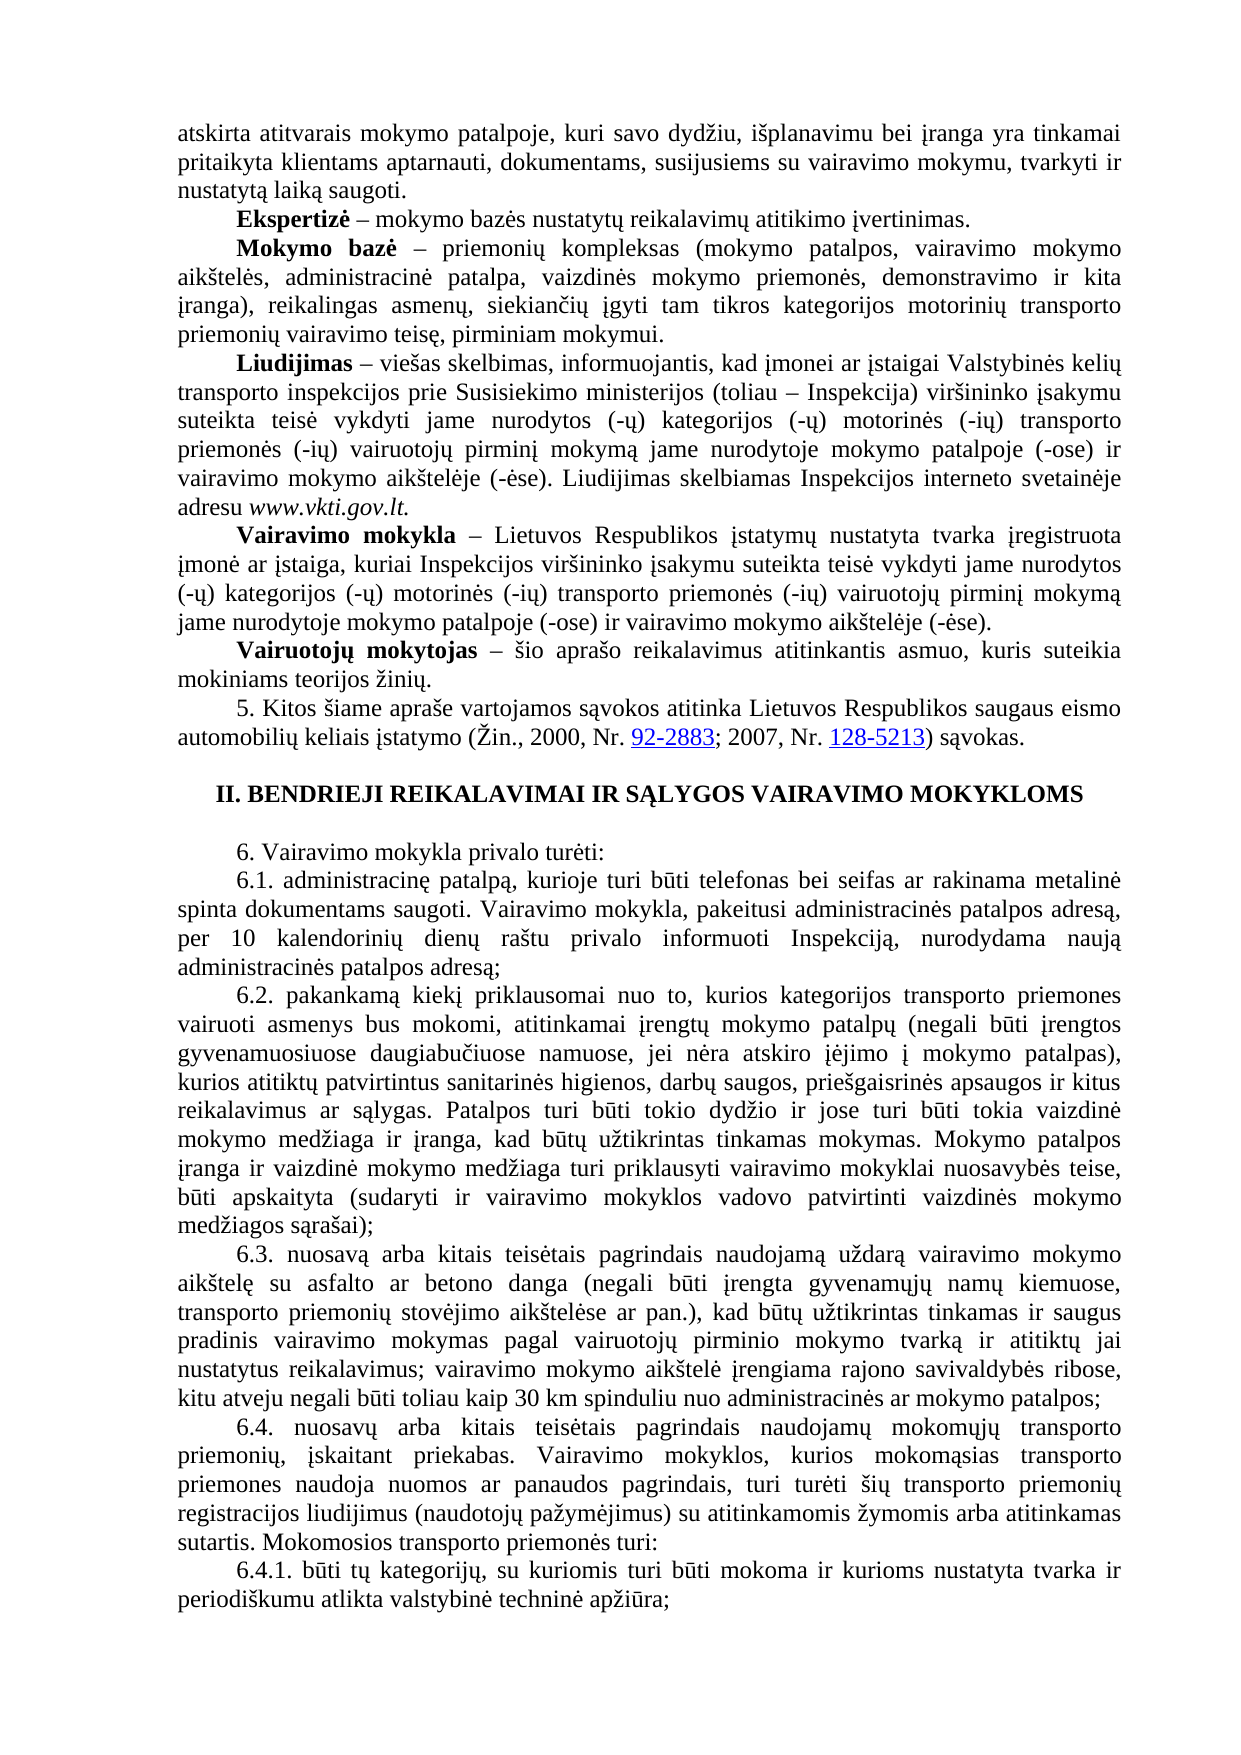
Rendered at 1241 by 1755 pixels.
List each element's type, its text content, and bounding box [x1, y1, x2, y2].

text Liudijimas – viešas skelbimas, informuojantis, kad įmonei ar įstaigai Valstybinės kelių transporto inspekcijos prie Susisiekimo ministerijos (toliau – Inspekcija) viršininko įsakymu suteikta teisė vykdyti jame nurodytos (-ų) kategorijos (-ų) motorinės (-ių) transporto priemonės (-ių) vairuotojų pirminį mokymą jame nurodytoje mokymo patalpoje (-ose) ir vairavimo mokymo aikštelėje (-ėse). Liudijimas skelbiamas Inspekcijos interneto svetainėje adresu www.vkti.gov.lt. [177, 348, 1122, 521]
text 6.4. nuosavų arba kitais teisėtais pagrindais naudojamų mokomųjų transporto priemonių, įskaitant priekabas. Vairavimo mokyklos, kurios mokomąsias transporto priemones naudoja nuomos ar panaudos pagrindais, turi turėti šių transporto priemonių registracijos liudijimus (naudotojų pažymėjimus) su atitinkamomis žymomis arba atitinkamas sutartis. Mokomosios transporto priemonės turi: [177, 1412, 1122, 1556]
text 6.3. nuosavą arba kitais teisėtais pagrindais naudojamą uždarą vairavimo mokymo aikštelę su asfalto ar betono danga (negali būti įrengta gyvenamųjų namų kiemuose, transporto priemonių stovėjimo aikštelėse ar pan.), kad būtų užtikrintas tinkamas ir saugus pradinis vairavimo mokymas pagal vairuotojų pirminio mokymo tvarką ir atitiktų jai nustatytus reikalavimus; vairavimo mokymo aikštelė įrengiama rajono savivaldybės ribose, kitu atveju negali būti toliau kaip 30 km spinduliu nuo administracinės ar mokymo patalpos; [177, 1239, 1122, 1412]
text atskirta atitvarais mokymo patalpoje, kuri savo dydžiu, išplanavimu bei įranga yra tinkamai pritaikyta klientams aptarnauti, dokumentams, susijusiems su vairavimo mokymu, tvarkyti ir nustatytą laiką saugoti. [177, 118, 1122, 204]
text Vairavimo mokykla – Lietuvos Respublikos įstatymų nustatyta tvarka įregistruota įmonė ar įstaiga, kuriai Inspekcijos viršininko įsakymu suteikta teisė vykdyti jame nurodytos (-ų) kategorijos (-ų) motorinės (-ių) transporto priemonės (-ių) vairuotojų pirminį mokymą jame nurodytoje mokymo patalpoje (-ose) ir vairavimo mokymo aikštelėje (-ėse). [177, 521, 1122, 636]
text 6.2. pakankamą kiekį priklausomai nuo to, kurios kategorijos transporto priemones vairuoti asmenys bus mokomi, atitinkamai įrengtų mokymo patalpų (negali būti įrengtos gyvenamuosiuose daugiabučiuose namuose, jei nėra atskiro įėjimo į mokymo patalpas), kurios atitiktų patvirtintus sanitarinės higienos, darbų saugos, priešgaisrinės apsaugos ir kitus reikalavimus ar sąlygas. Patalpos turi būti tokio dydžio ir jose turi būti tokia vaizdinė mokymo medžiaga ir įranga, kad būtų užtikrintas tinkamas mokymas. Mokymo patalpos įranga ir vaizdinė mokymo medžiaga turi priklausyti vairavimo mokyklai nuosavybės teise, būti apskaityta (sudaryti ir vairavimo mokyklos vadovo patvirtinti vaizdinės mokymo medžiagos sąrašai); [177, 981, 1122, 1239]
text 6. Vairavimo mokykla privalo turėti: [177, 837, 1122, 866]
text 5. Kitos šiame apraše vartojamos sąvokos atitinka Lietuvos Respublikos saugaus eismo automobilių keliais įstatymo (Žin., 2000, Nr. 92-2883; 2007, Nr. 128-5213) sąvokas. [177, 693, 1122, 751]
text 6.1. administracinę patalpą, kurioje turi būti telefonas bei seifas ar rakinama metalinė spinta dokumentams saugoti. Vairavimo mokykla, pakeitusi administracinės patalpos adresą, per 10 kalendorinių dienų raštu privalo informuoti Inspekciją, nurodydama naują administracinės patalpos adresą; [177, 866, 1122, 981]
text II. BENDRIEJI REIKALAVIMAI IR SĄLYGOS VAIRAVIMO MOKYKLOMS [177, 779, 1122, 808]
text Mokymo bazė – priemonių kompleksas (mokymo patalpos, vairavimo mokymo aikštelės, administracinė patalpa, vaizdinės mokymo priemonės, demonstravimo ir kita įranga), reikalingas asmenų, siekiančių įgyti tam tikros kategorijos motorinių transporto priemonių vairavimo teisę, pirminiam mokymui. [177, 233, 1122, 348]
text Ekspertizė – mokymo bazės nustatytų reikalavimų atitikimo įvertinimas. [177, 204, 1122, 233]
text 6.4.1. būti tų kategorijų, su kuriomis turi būti mokoma ir kurioms nustatyta tvarka ir periodiškumu atlikta valstybinė techninė apžiūra; [177, 1556, 1122, 1613]
text Vairuotojų mokytojas – šio aprašo reikalavimus atitinkantis asmuo, kuris suteikia mokiniams teorijos žinių. [177, 636, 1122, 693]
